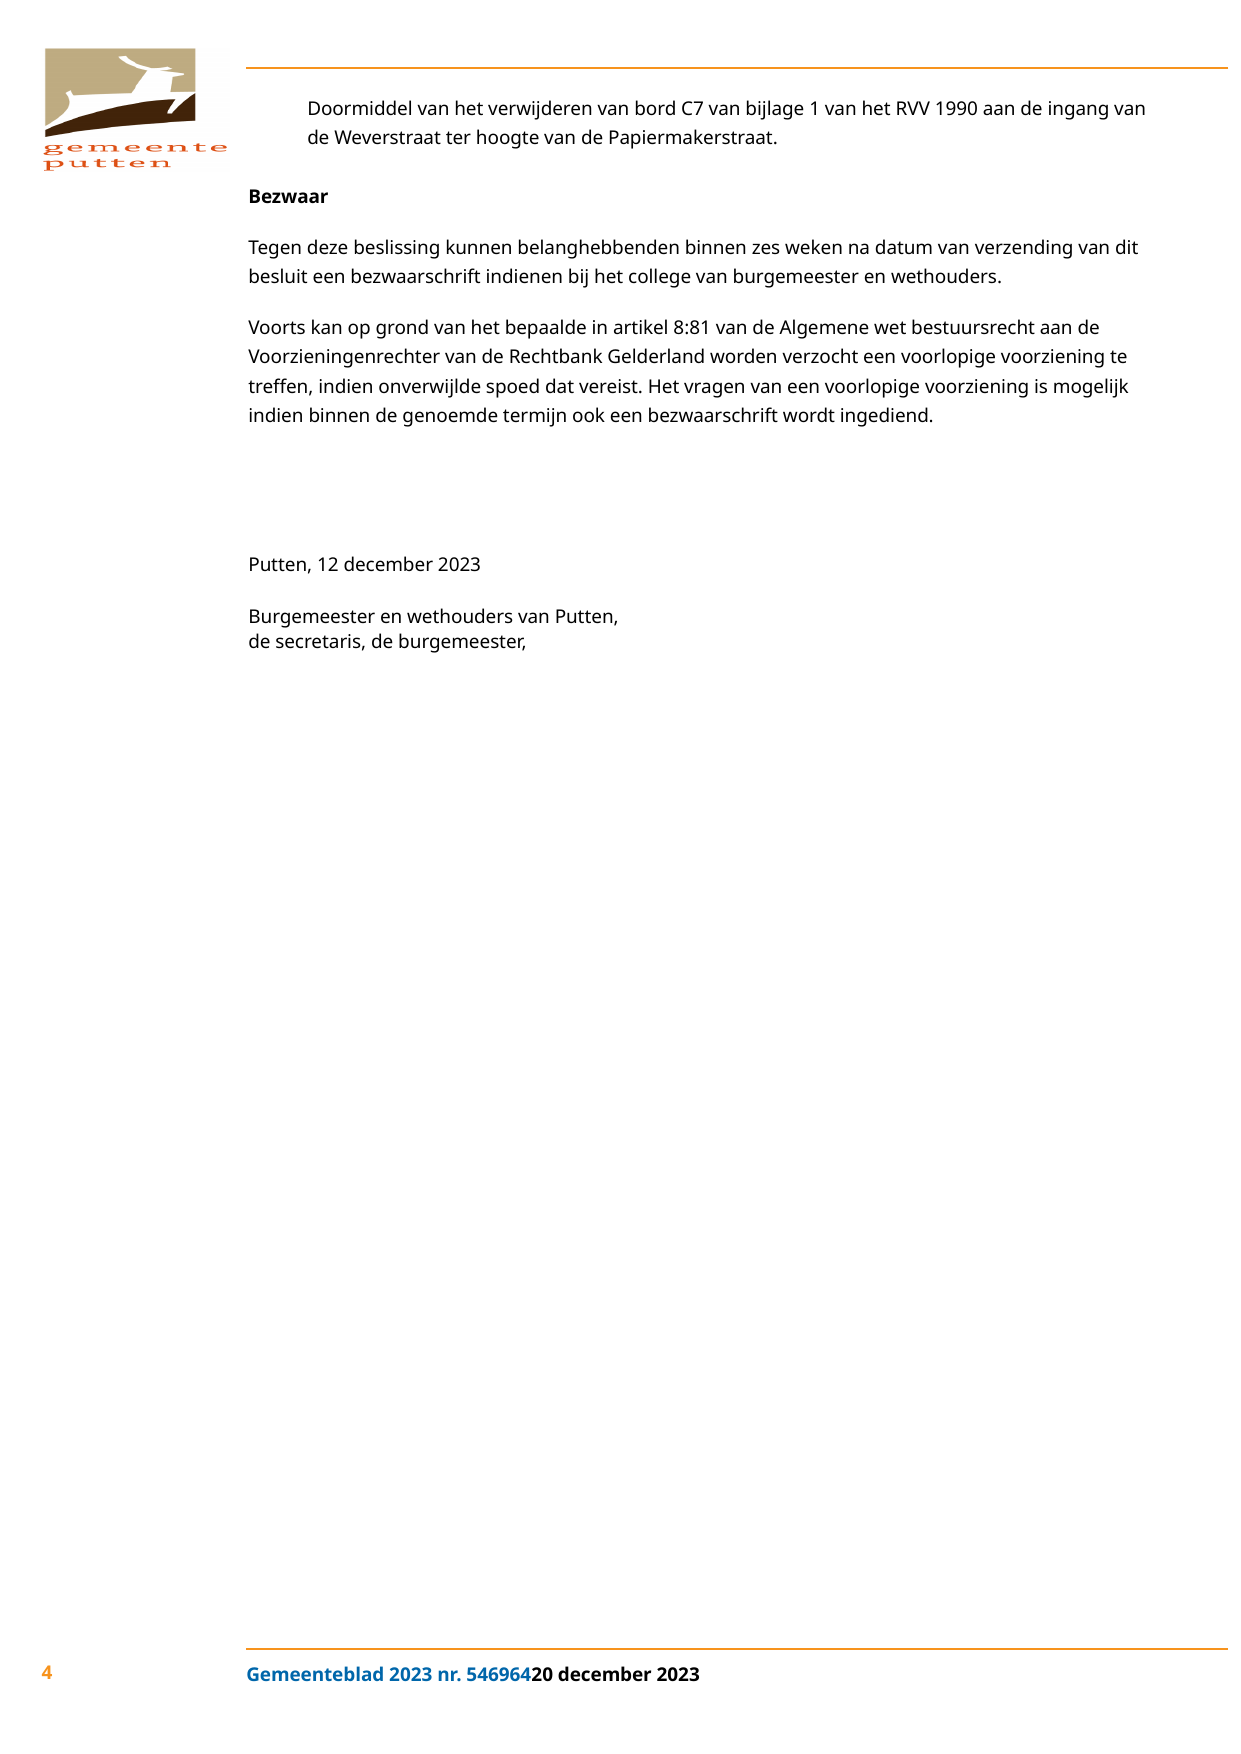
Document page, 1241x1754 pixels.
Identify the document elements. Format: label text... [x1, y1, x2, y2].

text Tegen deze beslissing kunnen belanghebbenden binnen zes weken na datum van verzending van dit besluit een bezwaarschrift indienen bij het college van burgemeester en wethouders. [248, 234, 1152, 289]
text Bezwaar [248, 183, 1152, 209]
picture [41, 47, 231, 172]
text Putten, 12 december 2023 [248, 551, 1152, 577]
text de secretaris, de burgemeester, [248, 628, 1152, 654]
text Voorts kan op grond van het bepaalde in artikel 8:81 van de Algemene wet bestuursrecht aan de Voorzieningenrechter van de Rechtbank Gelderland worden verzocht een voorlopige voorziening te treffen, indien onverwijlde spoed dat vereist. Het vragen van een voorlopige voorziening is mogelijk indien binnen de genoemde termijn ook een bezwaarschrift wordt ingediend. [248, 314, 1152, 428]
text Burgemeester en wethouders van Putten, [248, 603, 1152, 628]
list Doormiddel van het verwijderen van bord C7 van bijlage 1 van het RVV 1990 aan de ingang van de Weverstraat ter hoogte van de Papiermakerstraat. [248, 95, 1152, 150]
